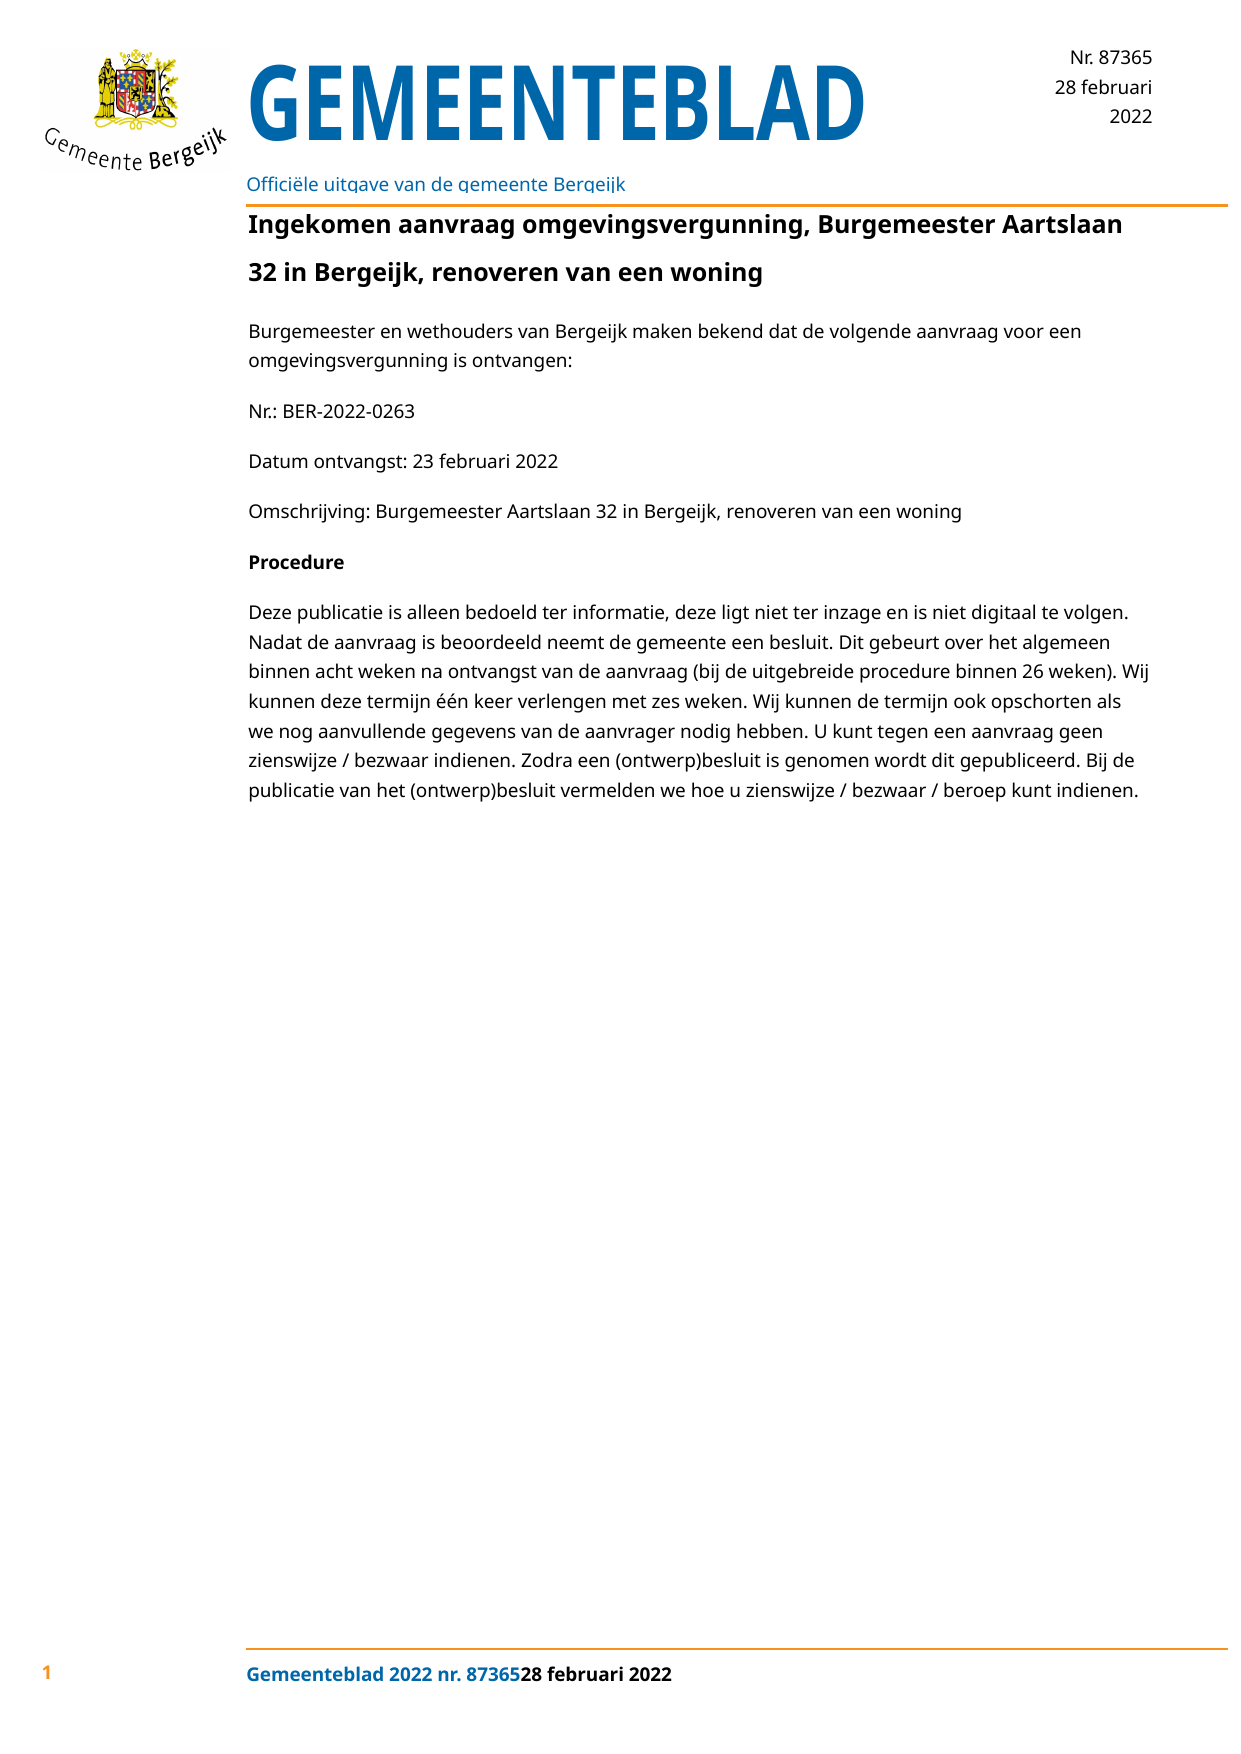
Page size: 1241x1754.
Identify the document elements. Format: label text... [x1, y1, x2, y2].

text Burgemeester en wethouders van Bergeijk maken bekend dat de volgende aanvraag voor een omgevingsvergunning is ontvangen: [248, 318, 1152, 373]
text Deze publicatie is alleen bedoeld ter informatie, deze ligt niet ter inzage en is niet digitaal te volgen. Nadat de aanvraag is beoordeeld neemt de gemeente een besluit. Dit gebeurt over het algemeen binnen acht weken na ontvangst van de aanvraag (bij de uitgebreide procedure binnen 26 weken). Wij kunnen deze termijn één keer verlengen met zes weken. Wij kunnen de termijn ook opschorten als we nog aanvullende gegevens van de aanvrager nodig hebben. U kunt tegen een aanvraag geen zienswijze / bezwaar indienen. Zodra een (ontwerp)besluit is genomen wordt dit gepubliceerd. Bij de publicatie van het (ontwerp)besluit vermelden we hoe u zienswijze / bezwaar / beroep kunt indienen. [248, 599, 1152, 803]
text Omschrijving: Burgemeester Aartslaan 32 in Bergeijk, renoveren van een woning [248, 499, 1152, 524]
text Procedure [248, 549, 1152, 575]
text Datum ontvangst: 23 februari 2022 [248, 448, 1152, 474]
picture [41, 47, 231, 172]
text Nr.: BER-2022-0263 [248, 398, 1152, 424]
text Ingekomen aanvraag omgevingsvergunning, Burgemeester Aartslaan 32 in Bergeijk, renoveren van een woning [248, 207, 1152, 288]
